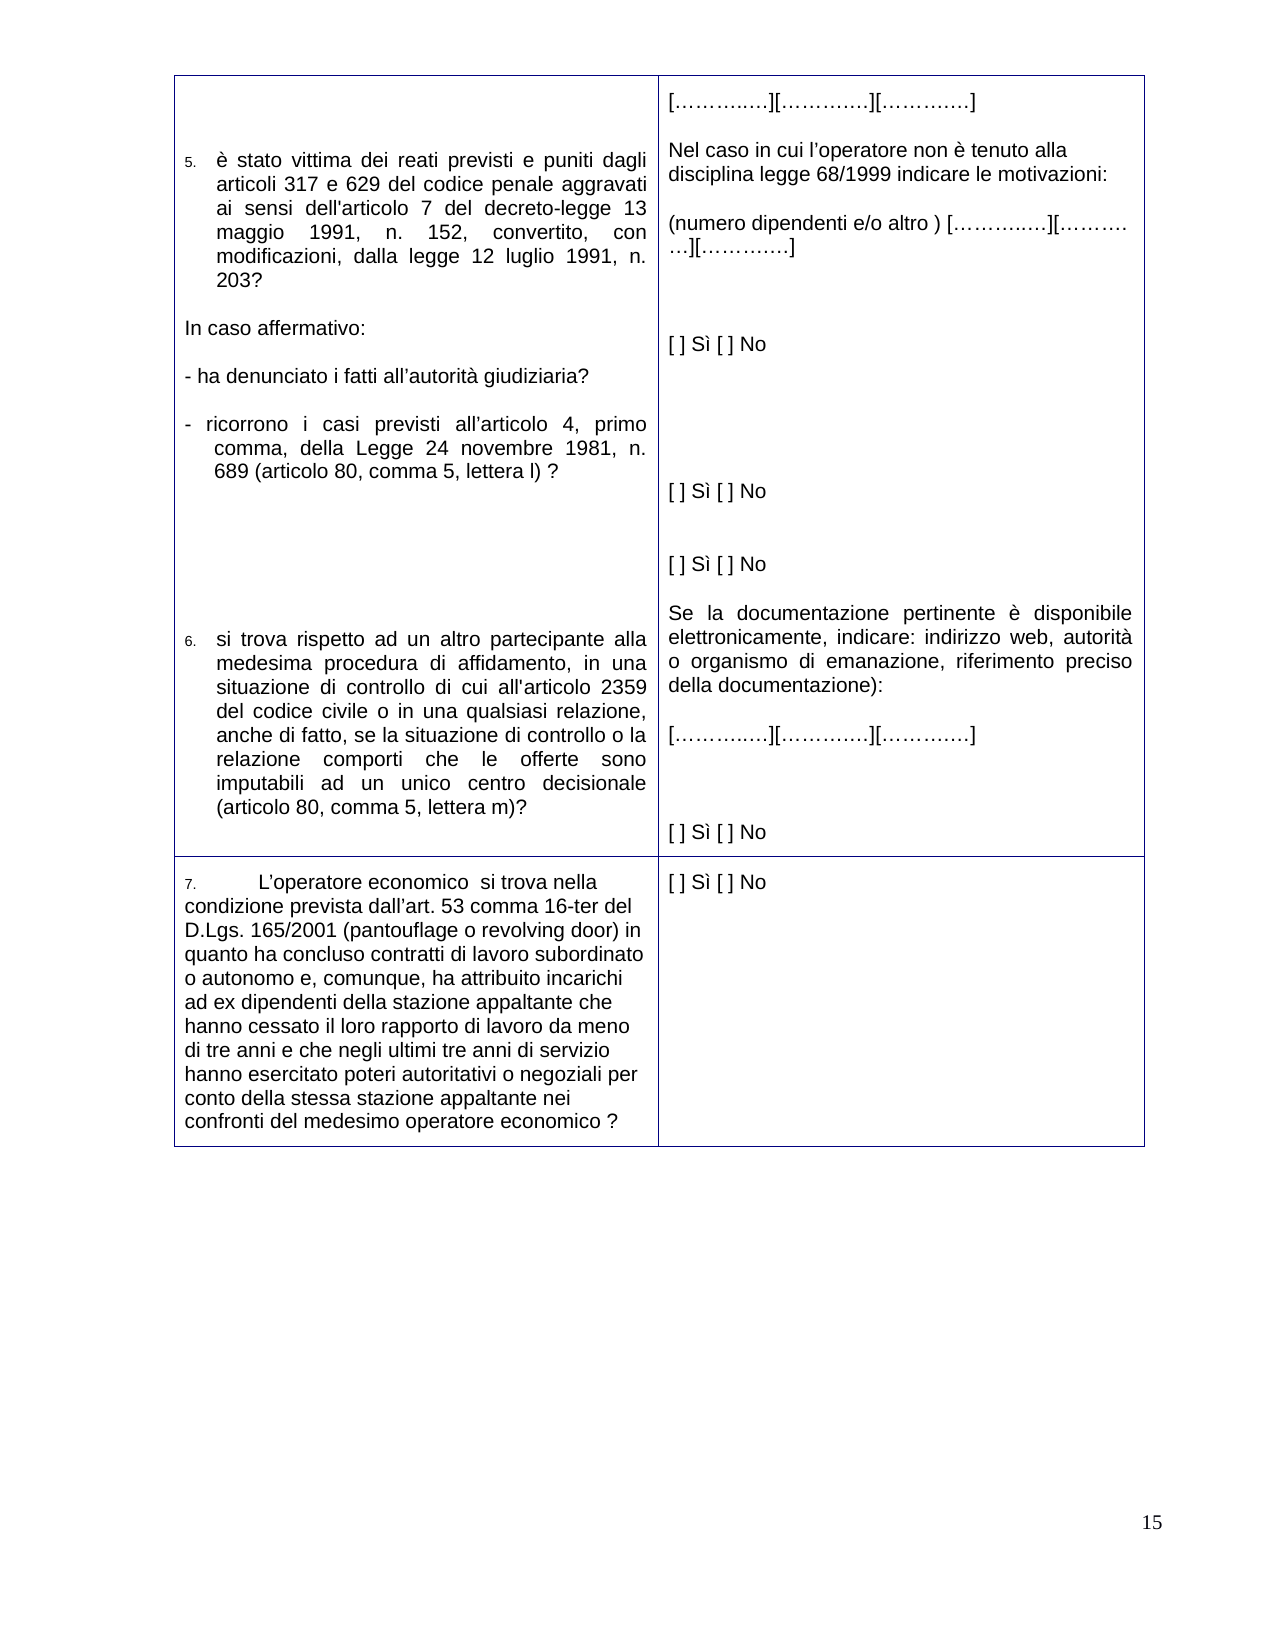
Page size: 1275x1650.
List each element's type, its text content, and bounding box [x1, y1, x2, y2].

table_cell [………..…][……….…][……….…] Nel caso in cui l’operatore non è tenuto alla disciplina legge 68/1999 indicare le motivazioni: (numero dipendenti e/o altro ) [………..…][……….…][……….…] [ ] Sì [ ] No [ ] Sì [ ] No [ ] Sì [ ] No Se la documentazione pertinente è disponibile elettronicamente, indicare: indirizzo web, autorità o organismo di emanazione, riferimento preciso della documentazione): [………..…][……….…][……….…] [ ] Sì [ ] No [659, 76, 1144, 856]
table_cell [ ] Sì [ ] No [659, 857, 1144, 1146]
table_cell L’operatore economico si trova in una delle seguenti situazioni ? è stato soggetto alla sanzione interdittiva di cui all'articolo 9, comma 2, lettera c) del decreto legislativo 8 giugno 2001, n. 231 o ad altra sanzione che comporta il divieto di contrarre con la pubblica amministrazione, compresi i provvedimenti interdittivi di cui all'articolo 14 del decreto legislativo 9 aprile 2008, n. 81 (Articolo 80, comma 5, lettera f); è iscritto nel casellario informatico tenuto dall'Osservatorio dell'ANAC per aver presentato false dichiarazioni o falsa documentazione ai fini del rilascio dell'attestazione di qualificazione, per il periodo durante il quale perdura l'iscrizione (Articolo 80, comma 5, lettera g); ha violato il divieto di intestazione fiduciaria di cui all'articolo 17 della legge 19 marzo 1990, n. 55 (Articolo 80, comma 5, lettera h)? In caso affermativo : - indicare la data dell’accertamento definitivo e l’autorità o organismo di emanazione: - la violazione è stata rimossa ? è in regola con le norme che disciplinano il diritto al lavoro dei disabili di cui alla legge 12 marzo 1999, n. 68 (Articolo 80, comma 5, lettera i); è stato vittima dei reati previsti e puniti dagli articoli 317 e 629 del codice penale aggravati ai sensi dell'articolo 7 del decreto-legge 13 maggio 1991, n. 152, convertito, con modificazioni, dalla legge 12 luglio 1991, n. 203? In caso affermativo: - ha denunciato i fatti all’autorità giudiziaria? - ricorrono i casi previsti all’articolo 4, primo comma, della Legge 24 novembre 1981, n. 689 (articolo 80, comma 5, lettera l) ? si trova rispetto ad un altro partecipante alla medesima procedura di affidamento, in una situazione di controllo di cui all'articolo 2359 del codice civile o in una qualsiasi relazione, anche di fatto, se la situazione di controllo o la relazione comporti che le offerte sono imputabili ad un unico centro decisionale (articolo 80, comma 5, lettera m)? [175, 76, 658, 856]
table_cell L’operatore economico si trova nella condizione prevista dall’art. 53 comma 16-ter del D.Lgs. 165/2001 (pantouflage o revolving door) in quanto ha concluso contratti di lavoro subordinato o autonomo e, comunque, ha attribuito incarichi ad ex dipendenti della stazione appaltante che hanno cessato il loro rapporto di lavoro da meno di tre anni e che negli ultimi tre anni di servizio hanno esercitato poteri autoritativi o negoziali per conto della stessa stazione appaltante nei confronti del medesimo operatore economico ? [175, 857, 658, 1146]
